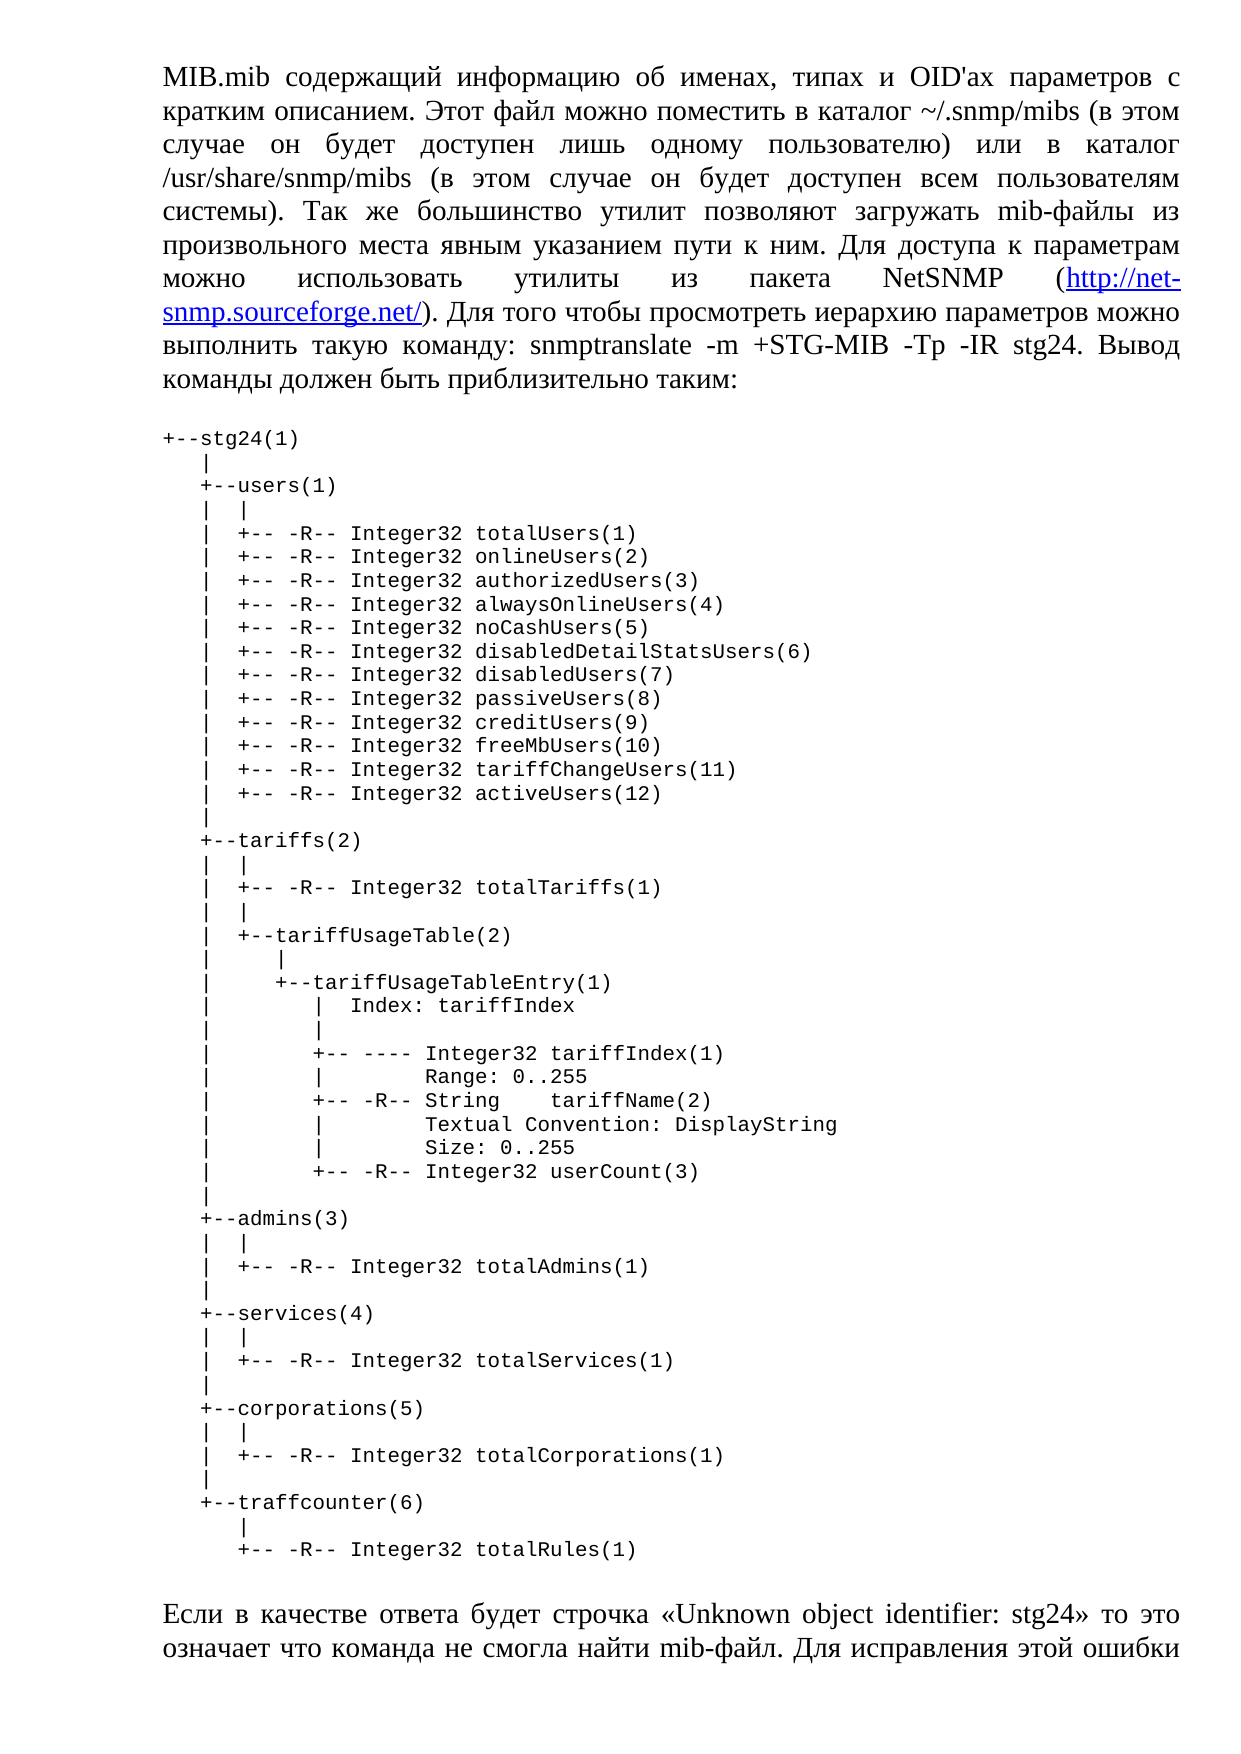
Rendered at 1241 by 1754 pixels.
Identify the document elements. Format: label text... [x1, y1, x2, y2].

text | +-- -R-- Integer32 onlineUsers(2) [162, 546, 1181, 570]
text | +-- -R-- Integer32 authorizedUsers(3) [162, 570, 1181, 593]
text +--corporations(5) [162, 1397, 1181, 1421]
text | [162, 452, 1181, 475]
text | | [162, 1421, 1181, 1445]
text +--stg24(1) [162, 428, 1181, 452]
text | +--tariffUsageTable(2) [162, 924, 1181, 948]
text | | [162, 901, 1181, 924]
text +--traffcounter(6) [162, 1492, 1181, 1516]
text +--users(1) [162, 475, 1181, 499]
text | | [162, 499, 1181, 523]
text | [162, 1516, 1181, 1539]
text | +-- -R-- Integer32 alwaysOnlineUsers(4) [162, 593, 1181, 617]
text | [162, 1185, 1181, 1208]
text | [162, 806, 1181, 830]
text | +-- -R-- Integer32 tariffChangeUsers(11) [162, 759, 1181, 783]
text | +-- -R-- Integer32 creditUsers(9) [162, 712, 1181, 735]
text | [162, 1279, 1181, 1303]
text Если в качестве ответа будет строчка «Unknown object identifier: stg24» то это означает что команда не смогла найти mib-файл. Для исправления этой ошибки [162, 1597, 1181, 1664]
text | | [162, 854, 1181, 877]
text | +-- -R-- Integer32 passiveUsers(8) [162, 688, 1181, 712]
text | +-- -R-- Integer32 activeUsers(12) [162, 783, 1181, 806]
text MIB.mib содержащий информацию об именах, типах и OID'ах параметров с кратким описанием. Этот файл можно поместить в каталог ~/.snmp/mibs (в этом случае он будет доступен лишь одному пользователю) или в каталог /usr/share/snmp/mibs (в этом случае он будет доступен всем пользователям системы). Так же большинство утилит позволяют загружать mib-файлы из произвольного места явным указанием пути к ним. Для доступа к параметрам можно использовать утилиты из пакета NetSNMP (http://net-snmp.sourceforge.net/). Для того чтобы просмотреть иерархию параметров можно выполнить такую команду: snmptranslate -m +STG-MIB -Tp -IR stg24. Вывод команды должен быть приблизительно таким: [162, 59, 1181, 394]
text | | Index: tariffIndex [162, 996, 1181, 1019]
text +--admins(3) [162, 1208, 1181, 1232]
text | +-- -R-- Integer32 totalCorporations(1) [162, 1445, 1181, 1468]
text | +--tariffUsageTableEntry(1) [162, 972, 1181, 996]
text | +-- -R-- Integer32 totalServices(1) [162, 1350, 1181, 1374]
text | +-- -R-- String tariffName(2) [162, 1090, 1181, 1114]
text | | Textual Convention: DisplayString [162, 1114, 1181, 1137]
text | +-- -R-- Integer32 totalUsers(1) [162, 523, 1181, 546]
text | | [162, 1327, 1181, 1350]
text | | [162, 1019, 1181, 1043]
text | +-- -R-- Integer32 freeMbUsers(10) [162, 735, 1181, 759]
text | [162, 1374, 1181, 1397]
text | +-- -R-- Integer32 disabledDetailStatsUsers(6) [162, 641, 1181, 664]
text | | Range: 0..255 [162, 1066, 1181, 1090]
text | +-- -R-- Integer32 userCount(3) [162, 1161, 1181, 1185]
text +--tariffs(2) [162, 830, 1181, 854]
text | +-- -R-- Integer32 totalAdmins(1) [162, 1256, 1181, 1279]
text | +-- -R-- Integer32 disabledUsers(7) [162, 664, 1181, 688]
text +-- -R-- Integer32 totalRules(1) [162, 1539, 1181, 1563]
text | | [162, 1232, 1181, 1256]
text | +-- -R-- Integer32 totalTariffs(1) [162, 877, 1181, 901]
text | +-- ---- Integer32 tariffIndex(1) [162, 1043, 1181, 1066]
text | [162, 1468, 1181, 1492]
text +--services(4) [162, 1303, 1181, 1327]
text | | Size: 0..255 [162, 1137, 1181, 1161]
text | | [162, 948, 1181, 972]
text | +-- -R-- Integer32 noCashUsers(5) [162, 617, 1181, 641]
